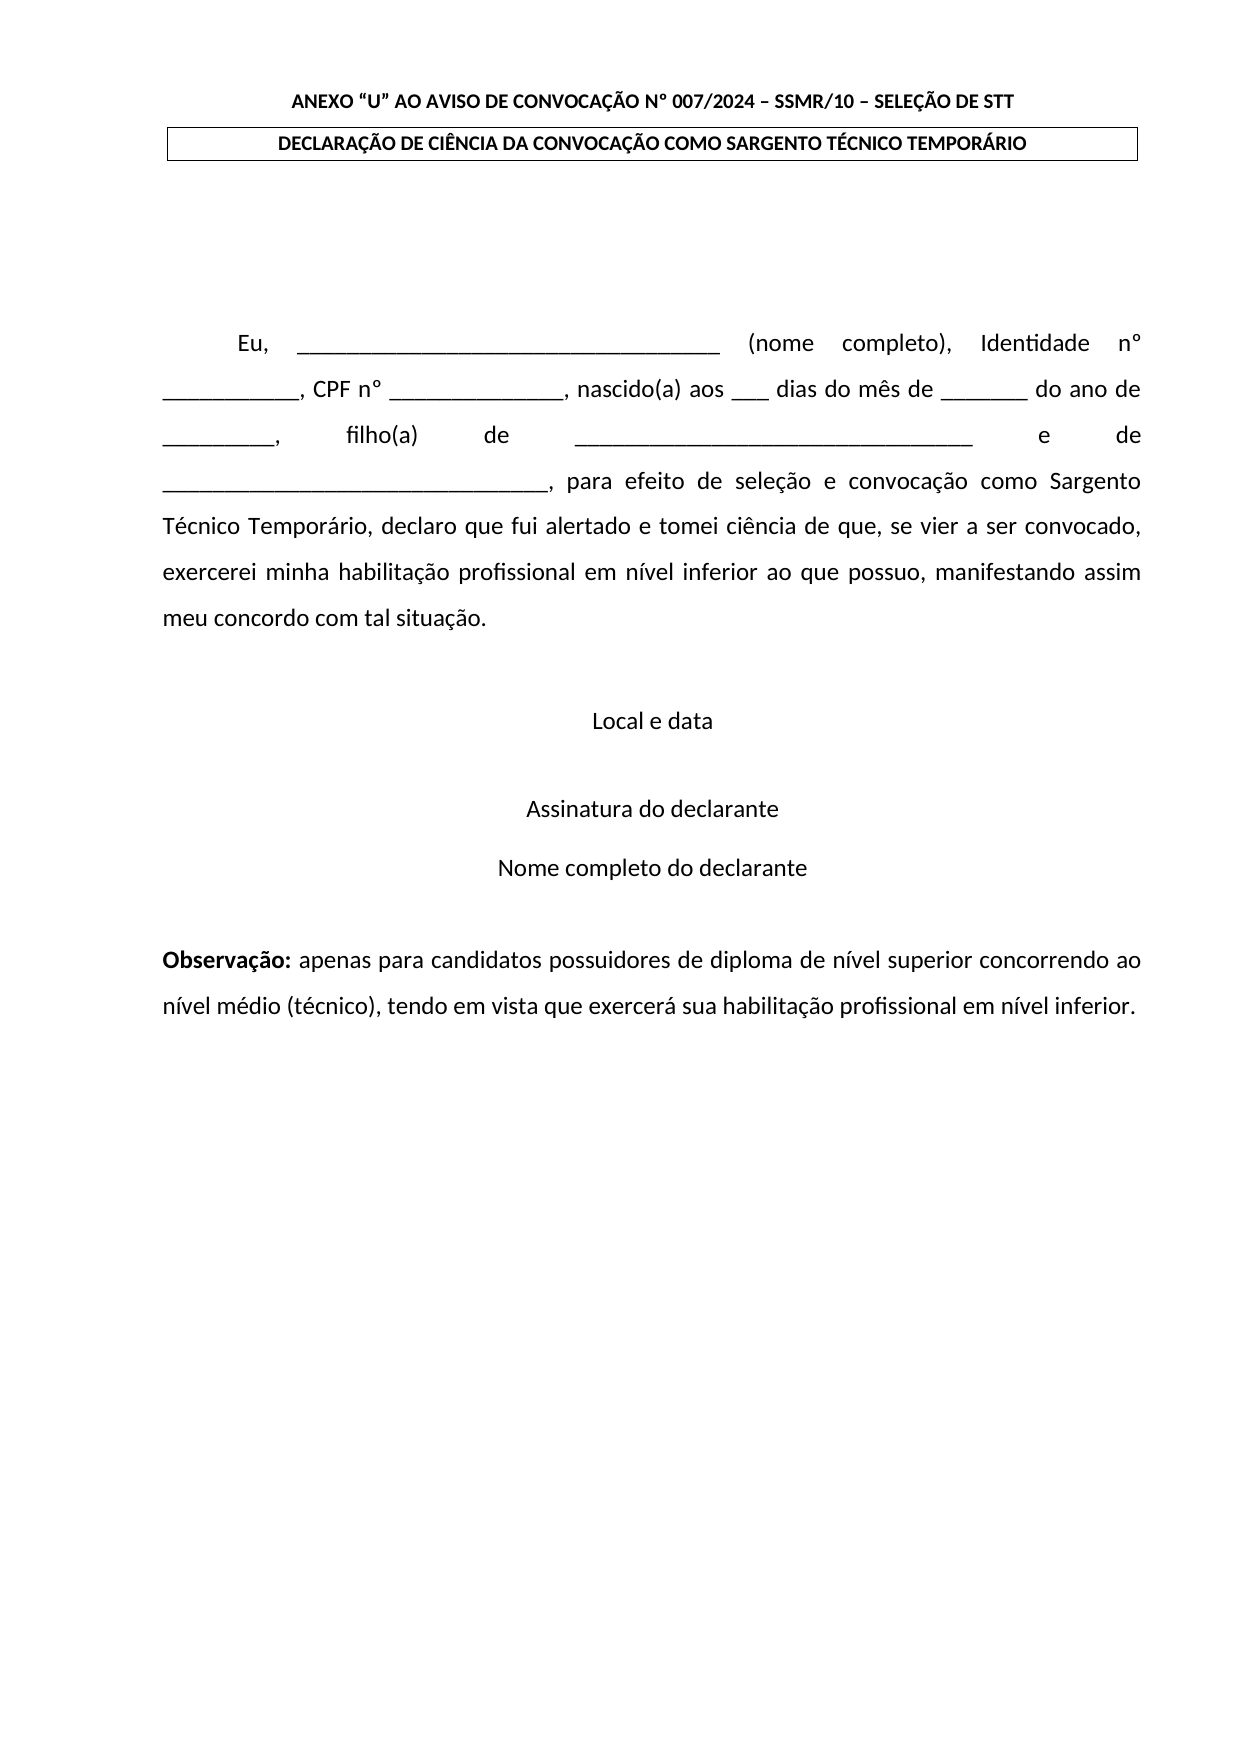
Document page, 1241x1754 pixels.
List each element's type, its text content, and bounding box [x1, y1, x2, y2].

text Eu, __________________________________ (nome completo), Identidade nº ___________, CPF nº ______________, nascido(a) aos ___ dias do mês de _______ do ano de _________, filho(a) de ________________________________ e de _______________________________, para efeito de seleção e convocação como Sargento Técnico Temporário, declaro que fui alertado e tomei ciência de que, se vier a ser convocado, exercerei minha habilitação profissional em nível inferior ao que possuo, manifestando assim meu concordo com tal situação. [162, 328, 1143, 632]
text Local e data [162, 705, 1143, 736]
table_header DECLARAÇÃO DE CIÊNCIA DA CONVOCAÇÃO COMO SARGENTO TÉCNICO TEMPORÁRIO [168, 128, 1137, 159]
text Assinatura do declarante [162, 793, 1143, 823]
text Nome completo do declarante [162, 853, 1143, 883]
text ANEXO “U” AO AVISO DE CONVOCAÇÃO Nº 007/2024 – SSMR/10 – SELEÇÃO DE STT [162, 89, 1143, 114]
text Observação: apenas para candidatos possuidores de diploma de nível superior concorrendo ao nível médio (técnico), tendo em vista que exercerá sua habilitação profissional em nível inferior. [162, 944, 1143, 1020]
